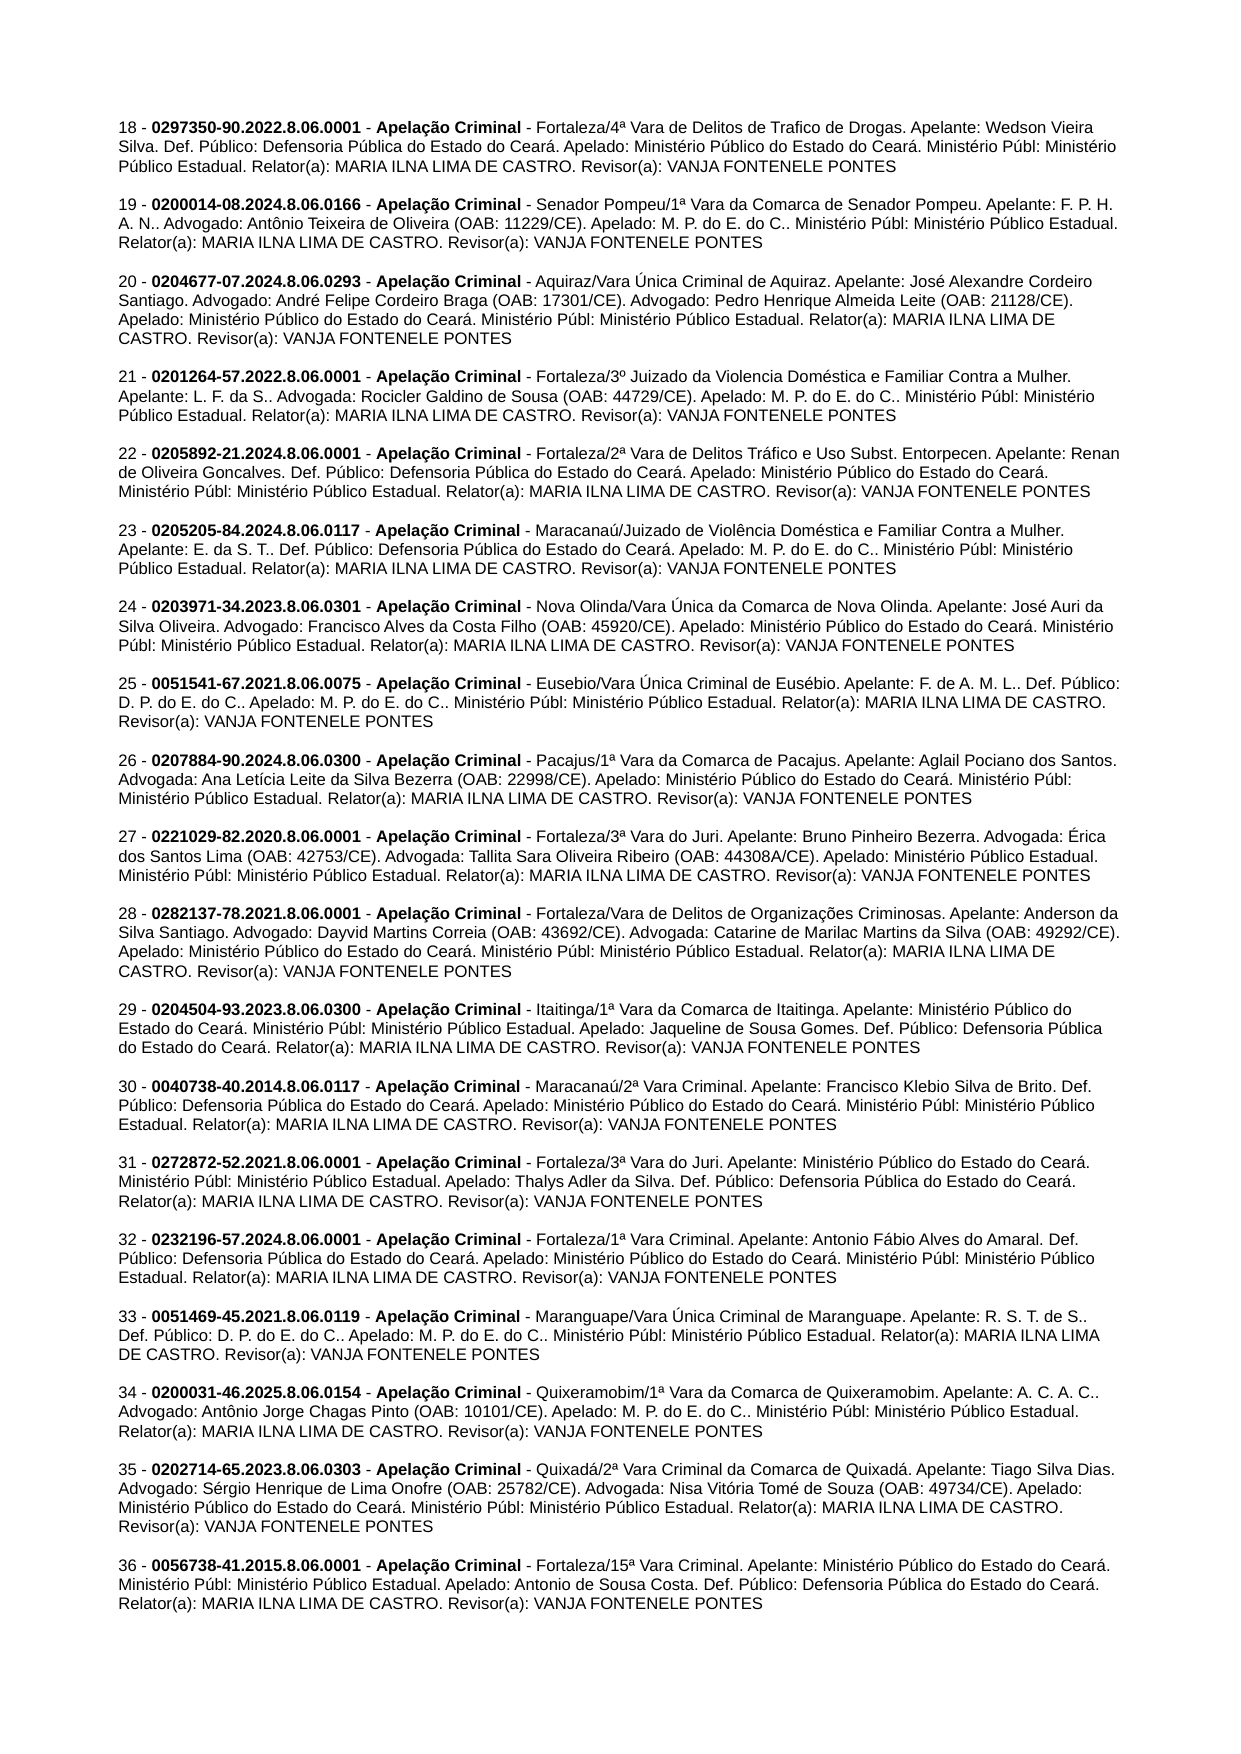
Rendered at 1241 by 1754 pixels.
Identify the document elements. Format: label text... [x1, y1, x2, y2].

text 35 - 0202714-65.2023.8.06.0303 - Apelação Criminal - Quixadá/2ª Vara Criminal da Comarca de Quixadá. Apelante: Tiago Silva Dias. Advogado: Sérgio Henrique de Lima Onofre (OAB: 25782/CE). Advogada: Nisa Vitória Tomé de Souza (OAB: 49734/CE). Apelado: Ministério Público do Estado do Ceará. Ministério Públ: Ministério Público Estadual. Relator(a): MARIA ILNA LIMA DE CASTRO. Revisor(a): VANJA FONTENELE PONTES [118, 1460, 1122, 1536]
text 36 - 0056738-41.2015.8.06.0001 - Apelação Criminal - Fortaleza/15ª Vara Criminal. Apelante: Ministério Público do Estado do Ceará. Ministério Públ: Ministério Público Estadual. Apelado: Antonio de Sousa Costa. Def. Público: Defensoria Pública do Estado do Ceará. Relator(a): MARIA ILNA LIMA DE CASTRO. Revisor(a): VANJA FONTENELE PONTES [118, 1556, 1122, 1613]
text 26 - 0207884-90.2024.8.06.0300 - Apelação Criminal - Pacajus/1ª Vara da Comarca de Pacajus. Apelante: Aglail Pociano dos Santos. Advogada: Ana Letícia Leite da Silva Bezerra (OAB: 22998/CE). Apelado: Ministério Público do Estado do Ceará. Ministério Públ: Ministério Público Estadual. Relator(a): MARIA ILNA LIMA DE CASTRO. Revisor(a): VANJA FONTENELE PONTES [118, 751, 1122, 808]
text 20 - 0204677-07.2024.8.06.0293 - Apelação Criminal - Aquiraz/Vara Única Criminal de Aquiraz. Apelante: José Alexandre Cordeiro Santiago. Advogado: André Felipe Cordeiro Braga (OAB: 17301/CE). Advogado: Pedro Henrique Almeida Leite (OAB: 21128/CE). Apelado: Ministério Público do Estado do Ceará. Ministério Públ: Ministério Público Estadual. Relator(a): MARIA ILNA LIMA DE CASTRO. Revisor(a): VANJA FONTENELE PONTES [118, 271, 1122, 348]
text 32 - 0232196-57.2024.8.06.0001 - Apelação Criminal - Fortaleza/1ª Vara Criminal. Apelante: Antonio Fábio Alves do Amaral. Def. Público: Defensoria Pública do Estado do Ceará. Apelado: Ministério Público do Estado do Ceará. Ministério Públ: Ministério Público Estadual. Relator(a): MARIA ILNA LIMA DE CASTRO. Revisor(a): VANJA FONTENELE PONTES [118, 1230, 1122, 1287]
text 31 - 0272872-52.2021.8.06.0001 - Apelação Criminal - Fortaleza/3ª Vara do Juri. Apelante: Ministério Público do Estado do Ceará. Ministério Públ: Ministério Público Estadual. Apelado: Thalys Adler da Silva. Def. Público: Defensoria Pública do Estado do Ceará. Relator(a): MARIA ILNA LIMA DE CASTRO. Revisor(a): VANJA FONTENELE PONTES [118, 1153, 1122, 1211]
text 30 - 0040738-40.2014.8.06.0117 - Apelação Criminal - Maracanaú/2ª Vara Criminal. Apelante: Francisco Klebio Silva de Brito. Def. Público: Defensoria Pública do Estado do Ceará. Apelado: Ministério Público do Estado do Ceará. Ministério Públ: Ministério Público Estadual. Relator(a): MARIA ILNA LIMA DE CASTRO. Revisor(a): VANJA FONTENELE PONTES [118, 1076, 1122, 1134]
text 33 - 0051469-45.2021.8.06.0119 - Apelação Criminal - Maranguape/Vara Única Criminal de Maranguape. Apelante: R. S. T. de S.. Def. Público: D. P. do E. do C.. Apelado: M. P. do E. do C.. Ministério Públ: Ministério Público Estadual. Relator(a): MARIA ILNA LIMA DE CASTRO. Revisor(a): VANJA FONTENELE PONTES [118, 1306, 1122, 1364]
text 28 - 0282137-78.2021.8.06.0001 - Apelação Criminal - Fortaleza/Vara de Delitos de Organizações Criminosas. Apelante: Anderson da Silva Santiago. Advogado: Dayvid Martins Correia (OAB: 43692/CE). Advogada: Catarine de Marilac Martins da Silva (OAB: 49292/CE). Apelado: Ministério Público do Estado do Ceará. Ministério Públ: Ministério Público Estadual. Relator(a): MARIA ILNA LIMA DE CASTRO. Revisor(a): VANJA FONTENELE PONTES [118, 904, 1122, 981]
text 18 - 0297350-90.2022.8.06.0001 - Apelação Criminal - Fortaleza/4ª Vara de Delitos de Trafico de Drogas. Apelante: Wedson Vieira Silva. Def. Público: Defensoria Pública do Estado do Ceará. Apelado: Ministério Público do Estado do Ceará. Ministério Públ: Ministério Público Estadual. Relator(a): MARIA ILNA LIMA DE CASTRO. Revisor(a): VANJA FONTENELE PONTES [118, 118, 1122, 176]
text 27 - 0221029-82.2020.8.06.0001 - Apelação Criminal - Fortaleza/3ª Vara do Juri. Apelante: Bruno Pinheiro Bezerra. Advogada: Érica dos Santos Lima (OAB: 42753/CE). Advogada: Tallita Sara Oliveira Ribeiro (OAB: 44308A/CE). Apelado: Ministério Público Estadual. Ministério Públ: Ministério Público Estadual. Relator(a): MARIA ILNA LIMA DE CASTRO. Revisor(a): VANJA FONTENELE PONTES [118, 827, 1122, 885]
text 34 - 0200031-46.2025.8.06.0154 - Apelação Criminal - Quixeramobim/1ª Vara da Comarca de Quixeramobim. Apelante: A. C. A. C.. Advogado: Antônio Jorge Chagas Pinto (OAB: 10101/CE). Apelado: M. P. do E. do C.. Ministério Públ: Ministério Público Estadual. Relator(a): MARIA ILNA LIMA DE CASTRO. Revisor(a): VANJA FONTENELE PONTES [118, 1383, 1122, 1441]
text 21 - 0201264-57.2022.8.06.0001 - Apelação Criminal - Fortaleza/3º Juizado da Violencia Doméstica e Familiar Contra a Mulher. Apelante: L. F. da S.. Advogada: Rocicler Galdino de Sousa (OAB: 44729/CE). Apelado: M. P. do E. do C.. Ministério Públ: Ministério Público Estadual. Relator(a): MARIA ILNA LIMA DE CASTRO. Revisor(a): VANJA FONTENELE PONTES [118, 367, 1122, 425]
text 29 - 0204504-93.2023.8.06.0300 - Apelação Criminal - Itaitinga/1ª Vara da Comarca de Itaitinga. Apelante: Ministério Público do Estado do Ceará. Ministério Públ: Ministério Público Estadual. Apelado: Jaqueline de Sousa Gomes. Def. Público: Defensoria Pública do Estado do Ceará. Relator(a): MARIA ILNA LIMA DE CASTRO. Revisor(a): VANJA FONTENELE PONTES [118, 1000, 1122, 1057]
text 19 - 0200014-08.2024.8.06.0166 - Apelação Criminal - Senador Pompeu/1ª Vara da Comarca de Senador Pompeu. Apelante: F. P. H. A. N.. Advogado: Antônio Teixeira de Oliveira (OAB: 11229/CE). Apelado: M. P. do E. do C.. Ministério Públ: Ministério Público Estadual. Relator(a): MARIA ILNA LIMA DE CASTRO. Revisor(a): VANJA FONTENELE PONTES [118, 195, 1122, 252]
text 22 - 0205892-21.2024.8.06.0001 - Apelação Criminal - Fortaleza/2ª Vara de Delitos Tráfico e Uso Subst. Entorpecen. Apelante: Renan de Oliveira Goncalves. Def. Público: Defensoria Pública do Estado do Ceará. Apelado: Ministério Público do Estado do Ceará. Ministério Públ: Ministério Público Estadual. Relator(a): MARIA ILNA LIMA DE CASTRO. Revisor(a): VANJA FONTENELE PONTES [118, 444, 1122, 501]
text 25 - 0051541-67.2021.8.06.0075 - Apelação Criminal - Eusebio/Vara Única Criminal de Eusébio. Apelante: F. de A. M. L.. Def. Público: D. P. do E. do C.. Apelado: M. P. do E. do C.. Ministério Públ: Ministério Público Estadual. Relator(a): MARIA ILNA LIMA DE CASTRO. Revisor(a): VANJA FONTENELE PONTES [118, 674, 1122, 731]
text 23 - 0205205-84.2024.8.06.0117 - Apelação Criminal - Maracanaú/Juizado de Violência Doméstica e Familiar Contra a Mulher. Apelante: E. da S. T.. Def. Público: Defensoria Pública do Estado do Ceará. Apelado: M. P. do E. do C.. Ministério Públ: Ministério Público Estadual. Relator(a): MARIA ILNA LIMA DE CASTRO. Revisor(a): VANJA FONTENELE PONTES [118, 521, 1122, 578]
text 24 - 0203971-34.2023.8.06.0301 - Apelação Criminal - Nova Olinda/Vara Única da Comarca de Nova Olinda. Apelante: José Auri da Silva Oliveira. Advogado: Francisco Alves da Costa Filho (OAB: 45920/CE). Apelado: Ministério Público do Estado do Ceará. Ministério Públ: Ministério Público Estadual. Relator(a): MARIA ILNA LIMA DE CASTRO. Revisor(a): VANJA FONTENELE PONTES [118, 597, 1122, 655]
